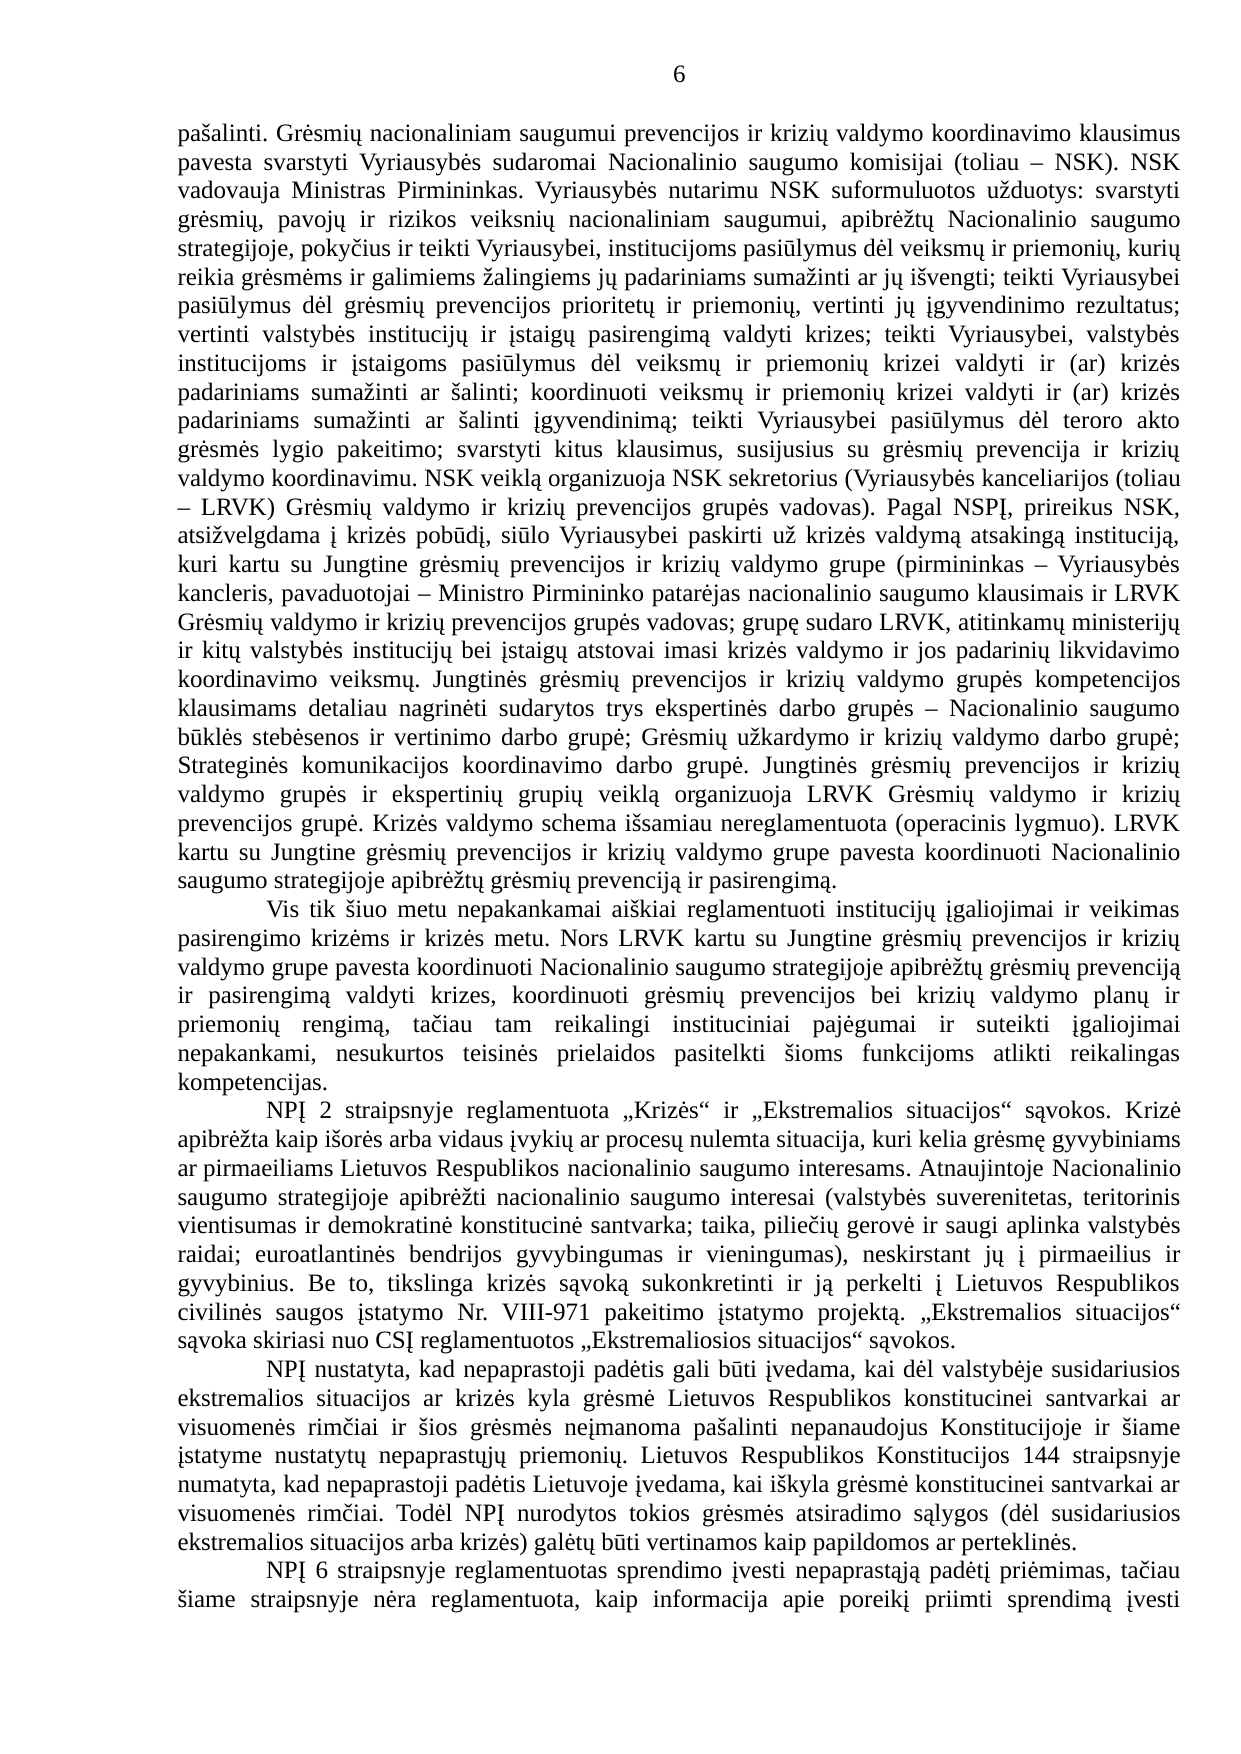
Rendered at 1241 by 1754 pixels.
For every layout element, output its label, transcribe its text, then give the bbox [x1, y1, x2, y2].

text NPĮ 2 straipsnyje reglamentuota „Krizės“ ir „Ekstremalios situacijos“ sąvokos. Krizė apibrėžta kaip išorės arba vidaus įvykių ar procesų nulemta situacija, kuri kelia grėsmę gyvybiniams ar pirmaeiliams Lietuvos Respublikos nacionalinio saugumo interesams. Atnaujintoje Nacionalinio saugumo strategijoje apibrėžti nacionalinio saugumo interesai (valstybės suverenitetas, teritorinis vientisumas ir demokratinė konstitucinė santvarka; taika, piliečių gerovė ir saugi aplinka valstybės raidai; euroatlantinės bendrijos gyvybingumas ir vieningumas), neskirstant jų į pirmaeilius ir gyvybinius. Be to, tikslinga krizės sąvoką sukonkretinti ir ją perkelti į Lietuvos Respublikos civilinės saugos įstatymo Nr. VIII-971 pakeitimo įstatymo projektą. „Ekstremalios situacijos“ sąvoka skiriasi nuo CSĮ reglamentuotos „Ekstremaliosios situacijos“ sąvokos. [177, 1096, 1181, 1354]
text NPĮ 6 straipsnyje reglamentuotas sprendimo įvesti nepaprastąją padėtį priėmimas, tačiau šiame straipsnyje nėra reglamentuota, kaip informacija apie poreikį priimti sprendimą įvesti [177, 1556, 1181, 1613]
text pašalinti. Grėsmių nacionaliniam saugumui prevencijos ir krizių valdymo koordinavimo klausimus pavesta svarstyti Vyriausybės sudaromai Nacionalinio saugumo komisijai (toliau – NSK). NSK vadovauja Ministras Pirmininkas. Vyriausybės nutarimu NSK suformuluotos užduotys: svarstyti grėsmių, pavojų ir rizikos veiksnių nacionaliniam saugumui, apibrėžtų Nacionalinio saugumo strategijoje, pokyčius ir teikti Vyriausybei, institucijoms pasiūlymus dėl veiksmų ir priemonių, kurių reikia grėsmėms ir galimiems žalingiems jų padariniams sumažinti ar jų išvengti; teikti Vyriausybei pasiūlymus dėl grėsmių prevencijos prioritetų ir priemonių, vertinti jų įgyvendinimo rezultatus; vertinti valstybės institucijų ir įstaigų pasirengimą valdyti krizes; teikti Vyriausybei, valstybės institucijoms ir įstaigoms pasiūlymus dėl veiksmų ir priemonių krizei valdyti ir (ar) krizės padariniams sumažinti ar šalinti; koordinuoti veiksmų ir priemonių krizei valdyti ir (ar) krizės padariniams sumažinti ar šalinti įgyvendinimą; teikti Vyriausybei pasiūlymus dėl teroro akto grėsmės lygio pakeitimo; svarstyti kitus klausimus, susijusius su grėsmių prevencija ir krizių valdymo koordinavimu. NSK veiklą organizuoja NSK sekretorius (Vyriausybės kanceliarijos (toliau – LRVK) Grėsmių valdymo ir krizių prevencijos grupės vadovas). Pagal NSPĮ, prireikus NSK, atsižvelgdama į krizės pobūdį, siūlo Vyriausybei paskirti už krizės valdymą atsakingą instituciją, kuri kartu su Jungtine grėsmių prevencijos ir krizių valdymo grupe (pirmininkas – Vyriausybės kancleris, pavaduotojai – Ministro Pirmininko patarėjas nacionalinio saugumo klausimais ir LRVK Grėsmių valdymo ir krizių prevencijos grupės vadovas; grupę sudaro LRVK, atitinkamų ministerijų ir kitų valstybės institucijų bei įstaigų atstovai imasi krizės valdymo ir jos padarinių likvidavimo koordinavimo veiksmų. Jungtinės grėsmių prevencijos ir krizių valdymo grupės kompetencijos klausimams detaliau nagrinėti sudarytos trys ekspertinės darbo grupės – Nacionalinio saugumo būklės stebėsenos ir vertinimo darbo grupė; Grėsmių užkardymo ir krizių valdymo darbo grupė; Strateginės komunikacijos koordinavimo darbo grupė. Jungtinės grėsmių prevencijos ir krizių valdymo grupės ir ekspertinių grupių veiklą organizuoja LRVK Grėsmių valdymo ir krizių prevencijos grupė. Krizės valdymo schema išsamiau nereglamentuota (operacinis lygmuo). LRVK kartu su Jungtine grėsmių prevencijos ir krizių valdymo grupe pavesta koordinuoti Nacionalinio saugumo strategijoje apibrėžtų grėsmių prevenciją ir pasirengimą. [177, 118, 1181, 894]
text Vis tik šiuo metu nepakankamai aiškiai reglamentuoti institucijų įgaliojimai ir veikimas pasirengimo krizėms ir krizės metu. Nors LRVK kartu su Jungtine grėsmių prevencijos ir krizių valdymo grupe pavesta koordinuoti Nacionalinio saugumo strategijoje apibrėžtų grėsmių prevenciją ir pasirengimą valdyti krizes, koordinuoti grėsmių prevencijos bei krizių valdymo planų ir priemonių rengimą, tačiau tam reikalingi instituciniai pajėgumai ir suteikti įgaliojimai nepakankami, nesukurtos teisinės prielaidos pasitelkti šioms funkcijoms atlikti reikalingas kompetencijas. [177, 894, 1181, 1096]
text NPĮ nustatyta, kad nepaprastoji padėtis gali būti įvedama, kai dėl valstybėje susidariusios ekstremalios situacijos ar krizės kyla grėsmė Lietuvos Respublikos konstitucinei santvarkai ar visuomenės rimčiai ir šios grėsmės neįmanoma pašalinti nepanaudojus Konstitucijoje ir šiame įstatyme nustatytų nepaprastųjų priemonių. Lietuvos Respublikos Konstitucijos 144 straipsnyje numatyta, kad nepaprastoji padėtis Lietuvoje įvedama, kai iškyla grėsmė konstitucinei santvarkai ar visuomenės rimčiai. Todėl NPĮ nurodytos tokios grėsmės atsiradimo sąlygos (dėl susidariusios ekstremalios situacijos arba krizės) galėtų būti vertinamos kaip papildomos ar perteklinės. [177, 1354, 1181, 1556]
